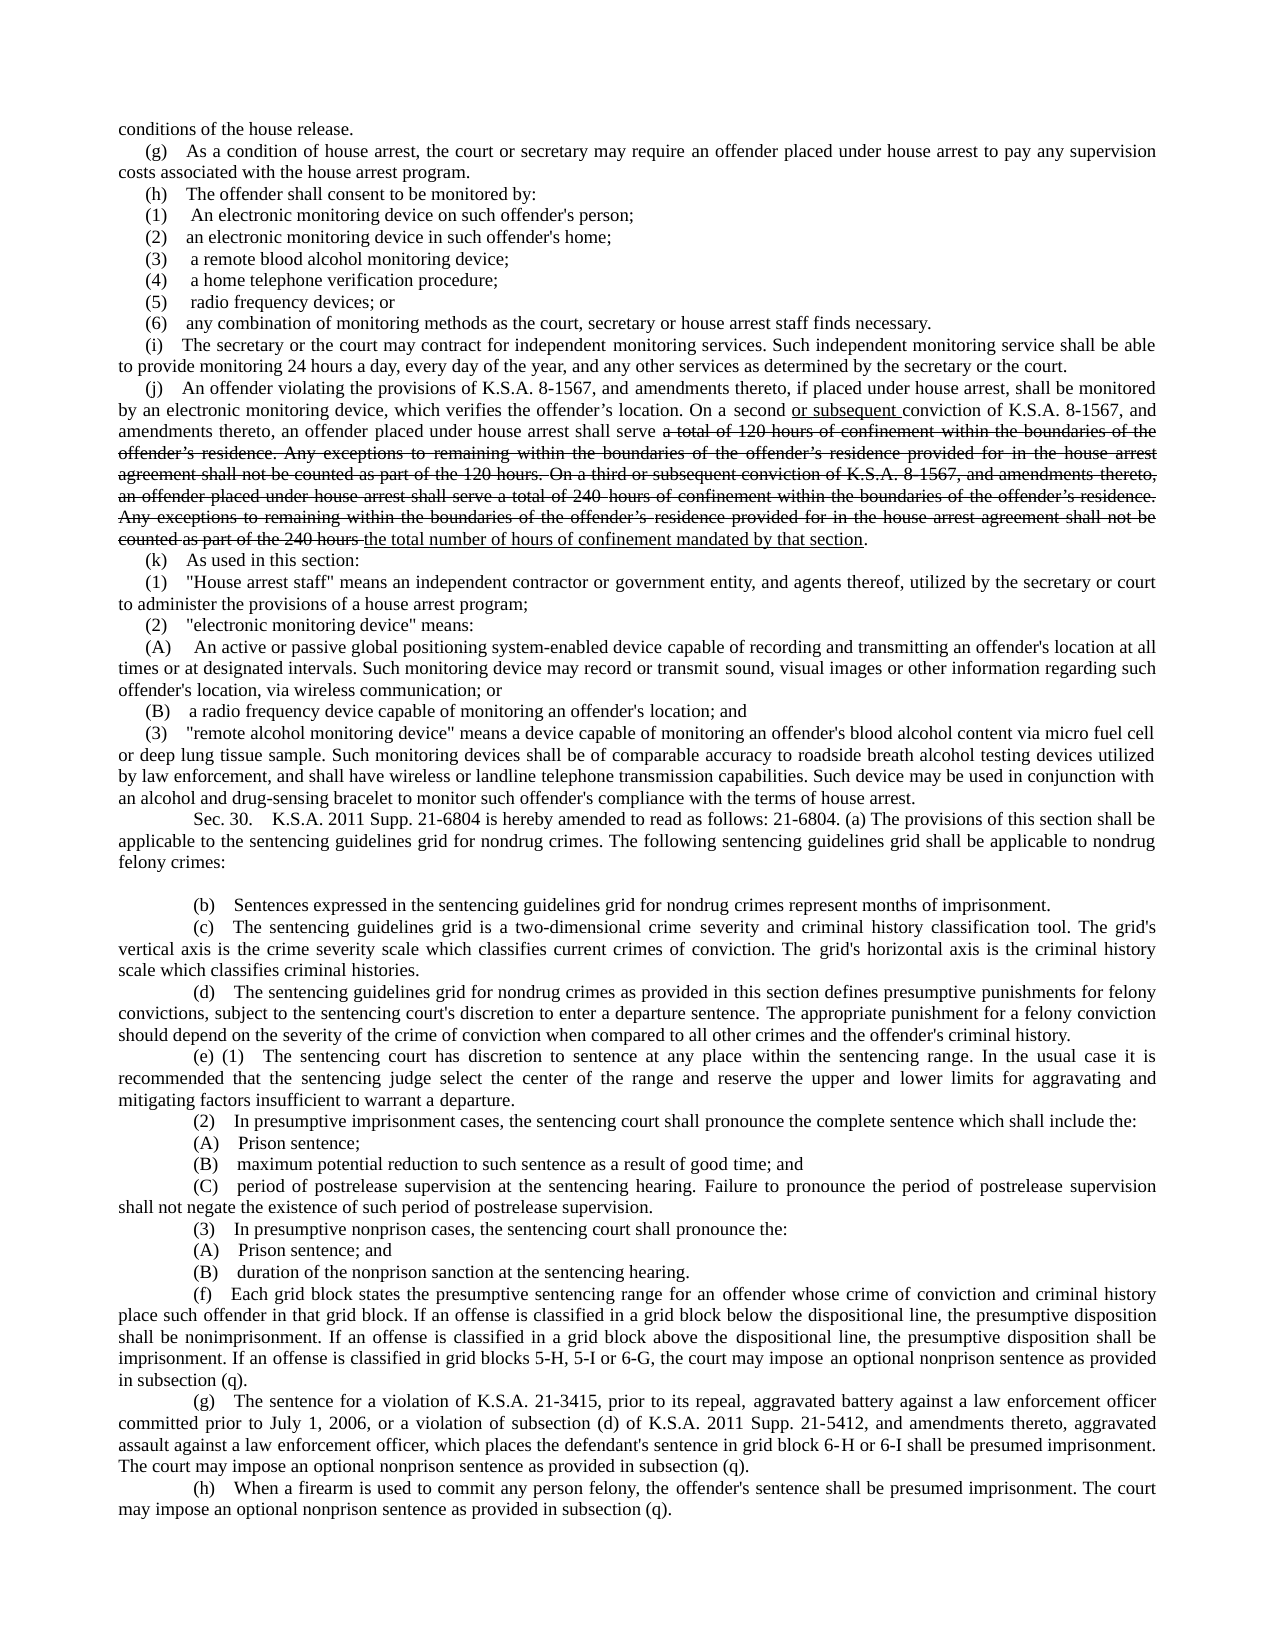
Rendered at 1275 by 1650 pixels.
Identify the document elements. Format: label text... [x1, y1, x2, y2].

text (d) The sentencing guidelines grid for nondrug crimes as provided in this section defines presumptive punishments for felony convictions, subject to the sentencing court's discretion to enter a departure sentence. The appropriate punishment for a felony conviction should depend on the severity of the crime of conviction when compared to all other crimes and the offender's criminal history. [118, 981, 1157, 1045]
text (A) An active or passive global positioning system-enabled device capable of recording and transmitting an offender's location at all times or at designated intervals. Such monitoring device may record or transmit sound, visual images or other information regarding such offender's location, via wireless communication; or [118, 636, 1157, 700]
text (2) "electronic monitoring device" means: [118, 614, 1157, 636]
text (e) (1) The sentencing court has discretion to sentence at any place within the sentencing range. In the usual case it is recommended that the sentencing judge select the center of the range and reserve the upper and lower limits for aggravating and mitigating factors insufficient to warrant a departure. [118, 1045, 1157, 1110]
text (2) In presumptive imprisonment cases, the sentencing court shall pronounce the complete sentence which shall include the: [118, 1110, 1157, 1132]
text (A) Prison sentence; [118, 1132, 1157, 1153]
text (b) Sentences expressed in the sentencing guidelines grid for nondrug crimes represent months of imprisonment. [118, 894, 1157, 916]
text (c) The sentencing guidelines grid is a two-dimensional crime severity and criminal history classification tool. The grid's vertical axis is the crime severity scale which classifies current crimes of conviction. The grid's horizontal axis is the criminal history scale which classifies criminal histories. [118, 916, 1157, 981]
text (i) The secretary or the court may contract for independent monitoring services. Such independent monitoring service shall be able to provide monitoring 24 hours a day, every day of the year, and any other services as determined by the secretary or the court. [118, 334, 1157, 377]
text (g) The sentence for a violation of K.S.A. 21-3415, prior to its repeal, aggravated battery against a law enforcement officer committed prior to July 1, 2006, or a violation of subsection (d) of K.S.A. 2011 Supp. 21-5412, and amendments thereto, aggravated assault against a law enforcement officer, which places the defendant's sentence in grid block 6-H or 6-I shall be presumed imprisonment. The court may impose an optional nonprison sentence as provided in subsection (q). [118, 1390, 1157, 1477]
text (h) The offender shall consent to be monitored by: [118, 183, 1157, 204]
text (3) "remote alcohol monitoring device" means a device capable of monitoring an offender's blood alcohol content via micro fuel cell or deep lung tissue sample. Such monitoring devices shall be of comparable accuracy to roadside breath alcohol testing devices utilized by law enforcement, and shall have wireless or landline telephone transmission capabilities. Such device may be used in conjunction with an alcohol and drug-sensing bracelet to monitor such offender's compliance with the terms of house arrest. [118, 722, 1157, 808]
text (1) An electronic monitoring device on such offender's person; [118, 204, 1157, 226]
text (h) When a firearm is used to commit any person felony, the offender's sentence shall be presumed imprisonment. The court may impose an optional nonprison sentence as provided in subsection (q). [118, 1477, 1157, 1520]
text (3) a remote blood alcohol monitoring device; [118, 247, 1157, 269]
text (1) "House arrest staff" means an independent contractor or government entity, and agents thereof, utilized by the secretary or court to administer the provisions of a house arrest program; [118, 571, 1157, 614]
text (j) An offender violating the provisions of K.S.A. 8-1567, and amendments thereto, if placed under house arrest, shall be monitored by an electronic monitoring device, which verifies the offender’s location. On a second or subsequent conviction of K.S.A. 8-1567, and amendments thereto, an offender placed under house arrest shall serve a total of 120 hours of confinement within the boundaries of the offender’s residence. Any exceptions to remaining within the boundaries of the offender’s residence provided for in the house arrest agreement shall not be counted as part of the 120 hours. On a third or subsequent conviction of K.S.A. 8-1567, and amendments thereto, an offender placed under house arrest shall serve a total of 240 hours of confinement within the boundaries of the offender’s residence. Any exceptions to remaining within the boundaries of the offender’s residence provided for in the house arrest agreement shall not be counted as part of the 240 hours the total number of hours of confinement mandated by that section. [118, 454, 1157, 475]
text (6) any combination of monitoring methods as the court, secretary or house arrest staff finds necessary. [118, 312, 1157, 334]
text (5) radio frequency devices; or [118, 291, 1157, 312]
text conditions of the house release. [118, 118, 1157, 140]
text (j) An offender violating the provisions of K.S.A. 8-1567, and amendments thereto, if placed under house arrest, shall be monitored by an electronic monitoring device, which verifies the offender’s location. On a second or subsequent conviction of K.S.A. 8-1567, and amendments thereto, an offender placed under house arrest shall serve a total of 120 hours of confinement within the boundaries of the offender’s residence. Any exceptions to remaining within the boundaries of the offender’s residence provided for in the house arrest agreement shall not be counted as part of the 120 hours. On a third or subsequent conviction of K.S.A. 8-1567, and amendments thereto, an offender placed under house arrest shall serve a total of 240 hours of confinement within the boundaries of the offender’s residence. Any exceptions to remaining within the boundaries of the offender’s residence provided for in the house arrest agreement shall not be counted as part of the 240 hours the total number of hours of confinement mandated by that section. [118, 377, 1157, 453]
text (k) As used in this section: [118, 549, 1157, 571]
text (4) a home telephone verification procedure; [118, 269, 1157, 291]
text (B) maximum potential reduction to such sentence as a result of good time; and [118, 1153, 1157, 1175]
text (g) As a condition of house arrest, the court or secretary may require an offender placed under house arrest to pay any supervision costs associated with the house arrest program. [118, 140, 1157, 183]
text (3) In presumptive nonprison cases, the sentencing court shall pronounce the: [118, 1218, 1157, 1239]
text (f) Each grid block states the presumptive sentencing range for an offender whose crime of conviction and criminal history place such offender in that grid block. If an offense is classified in a grid block below the dispositional line, the presumptive disposition shall be nonimprisonment. If an offense is classified in a grid block above the dispositional line, the presumptive disposition shall be imprisonment. If an offense is classified in grid blocks 5-H, 5-I or 6-G, the court may impose an optional nonprison sentence as provided in subsection (q). [118, 1282, 1157, 1390]
text (A) Prison sentence; and [118, 1239, 1157, 1261]
text (C) period of postrelease supervision at the sentencing hearing. Failure to pronounce the period of postrelease supervision shall not negate the existence of such period of postrelease supervision. [118, 1175, 1157, 1218]
text (B) duration of the nonprison sanction at the sentencing hearing. [118, 1261, 1157, 1282]
text (B) a radio frequency device capable of monitoring an offender's location; and [118, 700, 1157, 722]
text (j) An offender violating the provisions of K.S.A. 8-1567, and amendments thereto, if placed under house arrest, shall be monitored by an electronic monitoring device, which verifies the offender’s location. On a second or subsequent conviction of K.S.A. 8-1567, and amendments thereto, an offender placed under house arrest shall serve a total of 120 hours of confinement within the boundaries of the offender’s residence. Any exceptions to remaining within the boundaries of the offender’s residence provided for in the house arrest agreement shall not be counted as part of the 120 hours. On a third or subsequent conviction of K.S.A. 8-1567, and amendments thereto, an offender placed under house arrest shall serve a total of 240 hours of confinement within the boundaries of the offender’s residence. Any exceptions to remaining within the boundaries of the offender’s residence provided for in the house arrest agreement shall not be counted as part of the 240 hours the total number of hours of confinement mandated by that section. [118, 476, 1157, 549]
text (2) an electronic monitoring device in such offender's home; [118, 226, 1157, 247]
text Sec. 30. K.S.A. 2011 Supp. 21-6804 is hereby amended to read as follows: 21-6804. (a) The provisions of this section shall be applicable to the sentencing guidelines grid for nondrug crimes. The following sentencing guidelines grid shall be applicable to nondrug felony crimes: [118, 808, 1157, 873]
